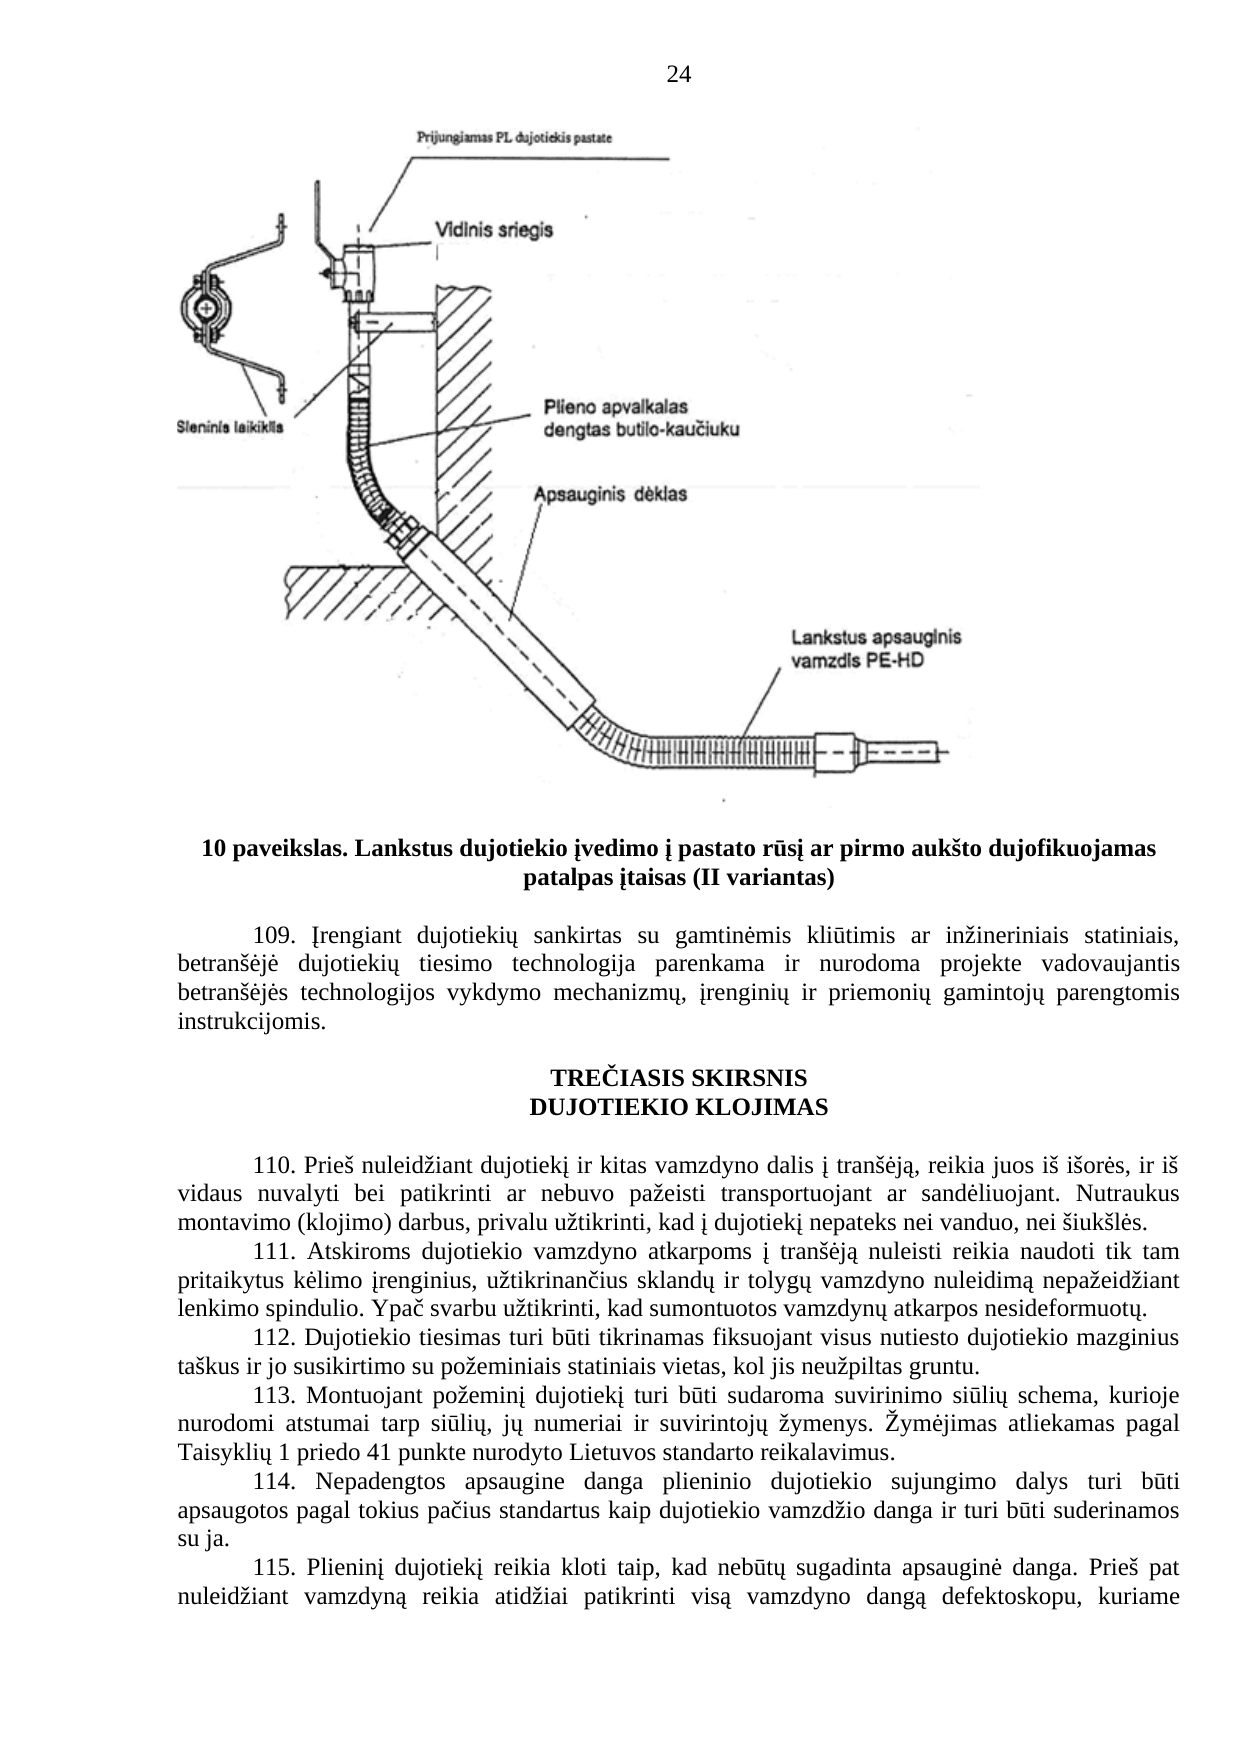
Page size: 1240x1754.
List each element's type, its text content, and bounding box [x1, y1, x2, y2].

text DUJOTIEKIO KLOJIMAS [177, 1092, 1181, 1121]
text 115. Plieninį dujotiekį reikia kloti taip, kad nebūtų sugadinta apsauginė danga. Prieš pat nuleidžiant vamzdyną reikia atidžiai patikrinti visą vamzdyno dangą defektoskopu, kuriame [177, 1552, 1181, 1610]
text 111. Atskiroms dujotiekio vamzdyno atkarpoms į tranšėją nuleisti reikia naudoti tik tam pritaikytus kėlimo įrenginius, užtikrinančius sklandų ir tolygų vamzdyno nuleidimą nepažeidžiant lenkimo spindulio. Ypač svarbu užtikrinti, kad sumontuotos vamzdynų atkarpos nesideformuotų. [177, 1236, 1181, 1322]
text 110. Prieš nuleidžiant dujotiekį ir kitas vamzdyno dalis į tranšėją, reikia juos iš išorės, ir iš vidaus nuvalyti bei patikrinti ar nebuvo pažeisti transportuojant ar sandėliuojant. Nutraukus montavimo (klojimo) darbus, privalu užtikrinti, kad į dujotiekį nepateks nei vanduo, nei šiukšlės. [177, 1150, 1181, 1236]
text 112. Dujotiekio tiesimas turi būti tikrinamas fiksuojant visus nutiesto dujotiekio mazginius taškus ir jo susikirtimo su požeminiais statiniais vietas, kol jis neužpiltas gruntu. [177, 1322, 1181, 1380]
text TREČIASIS SKIRSNIS [177, 1063, 1181, 1092]
text 109. Įrengiant dujotiekių sankirtas su gamtinėmis kliūtimis ar inžineriniais statiniais, betranšėjė dujotiekių tiesimo technologija parenkama ir nurodoma projekte vadovaujantis betranšėjės technologijos vykdymo mechanizmų, įrenginių ir priemonių gamintojų parengtomis instrukcijomis. [177, 920, 1181, 1035]
text 10 paveikslas. Lankstus dujotiekio įvedimo į pastato rūsį ar pirmo aukšto dujofikuojamas patalpas įtaisas (II variantas) [177, 833, 1181, 891]
text 113. Montuojant požeminį dujotiekį turi būti sudaroma suvirinimo siūlių schema, kurioje nurodomi atstumai tarp siūlių, jų numeriai ir suvirintojų žymenys. Žymėjimas atliekamas pagal Taisyklių 1 priedo 41 punkte nurodyto Lietuvos standarto reikalavimus. [177, 1380, 1181, 1466]
text 114. Nepadengtos apsaugine danga plieninio dujotiekio sujungimo dalys turi būti apsaugotos pagal tokius pačius standartus kaip dujotiekio vamzdžio danga ir turi būti suderinamos su ja. [177, 1466, 1181, 1552]
